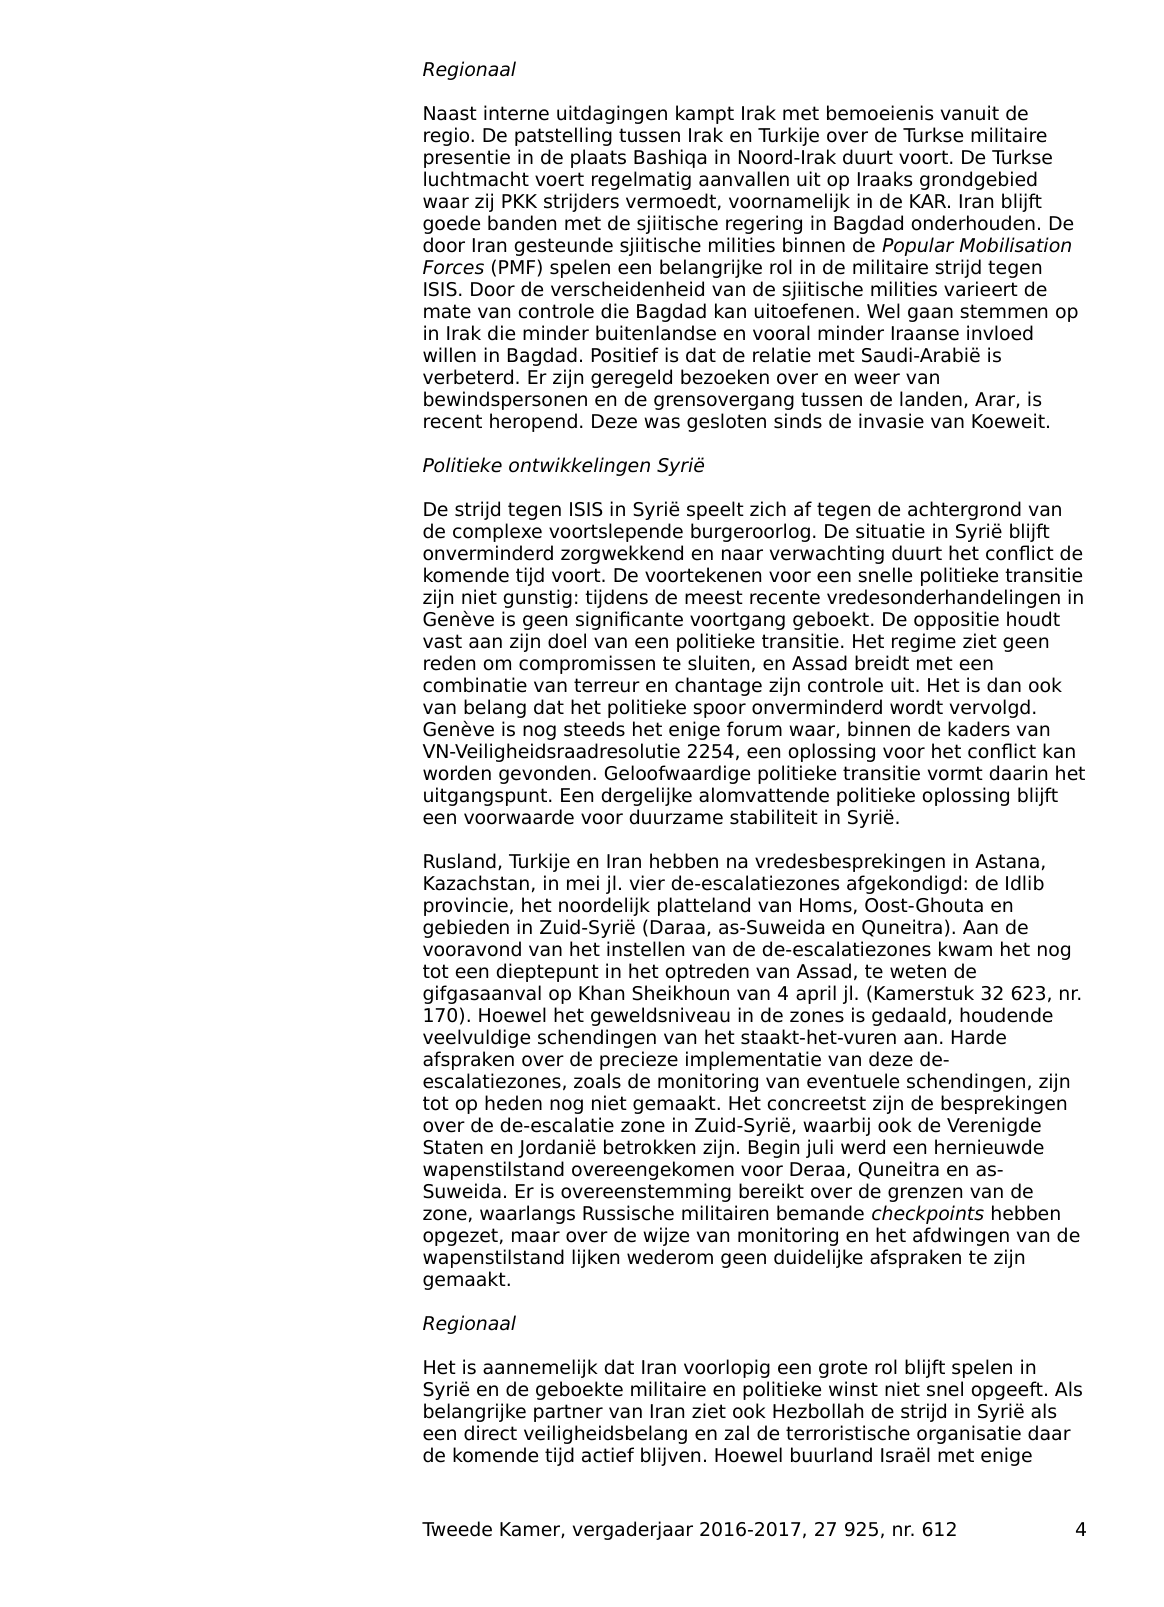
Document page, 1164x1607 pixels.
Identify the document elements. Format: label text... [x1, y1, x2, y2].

subtitle Regionaal [422, 59, 1087, 81]
text De strijd tegen ISIS in Syrië speelt zich af tegen de achtergrond van de complexe voortslepende burgeroorlog. De situatie in Syrië blijft onverminderd zorgwekkend en naar verwachting duurt het conflict de komende tijd voort. De voortekenen voor een snelle politieke transitie zijn niet gunstig: tijdens de meest recente vredesonderhandelingen in Genève is geen significante voortgang geboekt. De oppositie houdt vast aan zijn doel van een politieke transitie. Het regime ziet geen reden om compromissen te sluiten, en Assad breidt met een combinatie van terreur en chantage zijn controle uit. Het is dan ook van belang dat het politieke spoor onverminderd wordt vervolgd. Genève is nog steeds het enige forum waar, binnen de kaders van VN-Veiligheidsraadresolutie 2254, een oplossing voor het conflict kan worden gevonden. Geloofwaardige politieke transitie vormt daarin het uitgangspunt. Een dergelijke alomvattende politieke oplossing blijft een voorwaarde voor duurzame stabiliteit in Syrië. [422, 499, 1087, 829]
text Rusland, Turkije en Iran hebben na vredesbesprekingen in Astana, Kazachstan, in mei jl. vier de-escalatiezones afgekondigd: de Idlib provincie, het noordelijk platteland van Homs, Oost-Ghouta en gebieden in Zuid-Syrië (Daraa, as-Suweida en Quneitra). Aan de vooravond van het instellen van de de-escalatiezones kwam het nog tot een dieptepunt in het optreden van Assad, te weten de gifgasaanval op Khan Sheikhoun van 4 april jl. (Kamerstuk 32 623, nr. 170). Hoewel het geweldsniveau in de zones is gedaald, houdende veelvuldige schendingen van het staakt-het-vuren aan. Harde afspraken over de precieze implementatie van deze de-escalatiezones, zoals de monitoring van eventuele schendingen, zijn tot op heden nog niet gemaakt. Het concreetst zijn de besprekingen over de de-escalatie zone in Zuid-Syrië, waarbij ook de Verenigde Staten en Jordanië betrokken zijn. Begin juli werd een hernieuwde wapenstilstand overeengekomen voor Deraa, Quneitra en as-Suweida. Er is overeenstemming bereikt over de grenzen van de zone, waarlangs Russische militairen bemande checkpoints hebben opgezet, maar over de wijze van monitoring en het afdwingen van de wapenstilstand lijken wederom geen duidelijke afspraken te zijn gemaakt. [422, 851, 1087, 1291]
subtitle Politieke ontwikkelingen Syrië [422, 455, 1087, 477]
subtitle Regionaal [422, 1313, 1087, 1335]
text Naast interne uitdagingen kampt Irak met bemoeienis vanuit de regio. De patstelling tussen Irak en Turkije over de Turkse militaire presentie in de plaats Bashiqa in Noord-Irak duurt voort. De Turkse luchtmacht voert regelmatig aanvallen uit op Iraaks grondgebied waar zij PKK strijders vermoedt, voornamelijk in de KAR. Iran blijft goede banden met de sjiitische regering in Bagdad onderhouden. De door Iran gesteunde sjiitische milities binnen de Popular Mobilisation Forces (PMF) spelen een belangrijke rol in de militaire strijd tegen ISIS. Door de verscheidenheid van de sjiitische milities varieert de mate van controle die Bagdad kan uitoefenen. Wel gaan stemmen op in Irak die minder buitenlandse en vooral minder Iraanse invloed willen in Bagdad. Positief is dat de relatie met Saudi-Arabië is verbeterd. Er zijn geregeld bezoeken over en weer van bewindspersonen en de grensovergang tussen de landen, Arar, is recent heropend. Deze was gesloten sinds de invasie van Koeweit. [422, 103, 1087, 433]
text Het is aannemelijk dat Iran voorlopig een grote rol blijft spelen in Syrië en de geboekte militaire en politieke winst niet snel opgeeft. Als belangrijke partner van Iran ziet ook Hezbollah de strijd in Syrië als een direct veiligheidsbelang en zal de terroristische organisatie daar de komende tijd actief blijven. Hoewel buurland Israël met enige [422, 1357, 1087, 1467]
